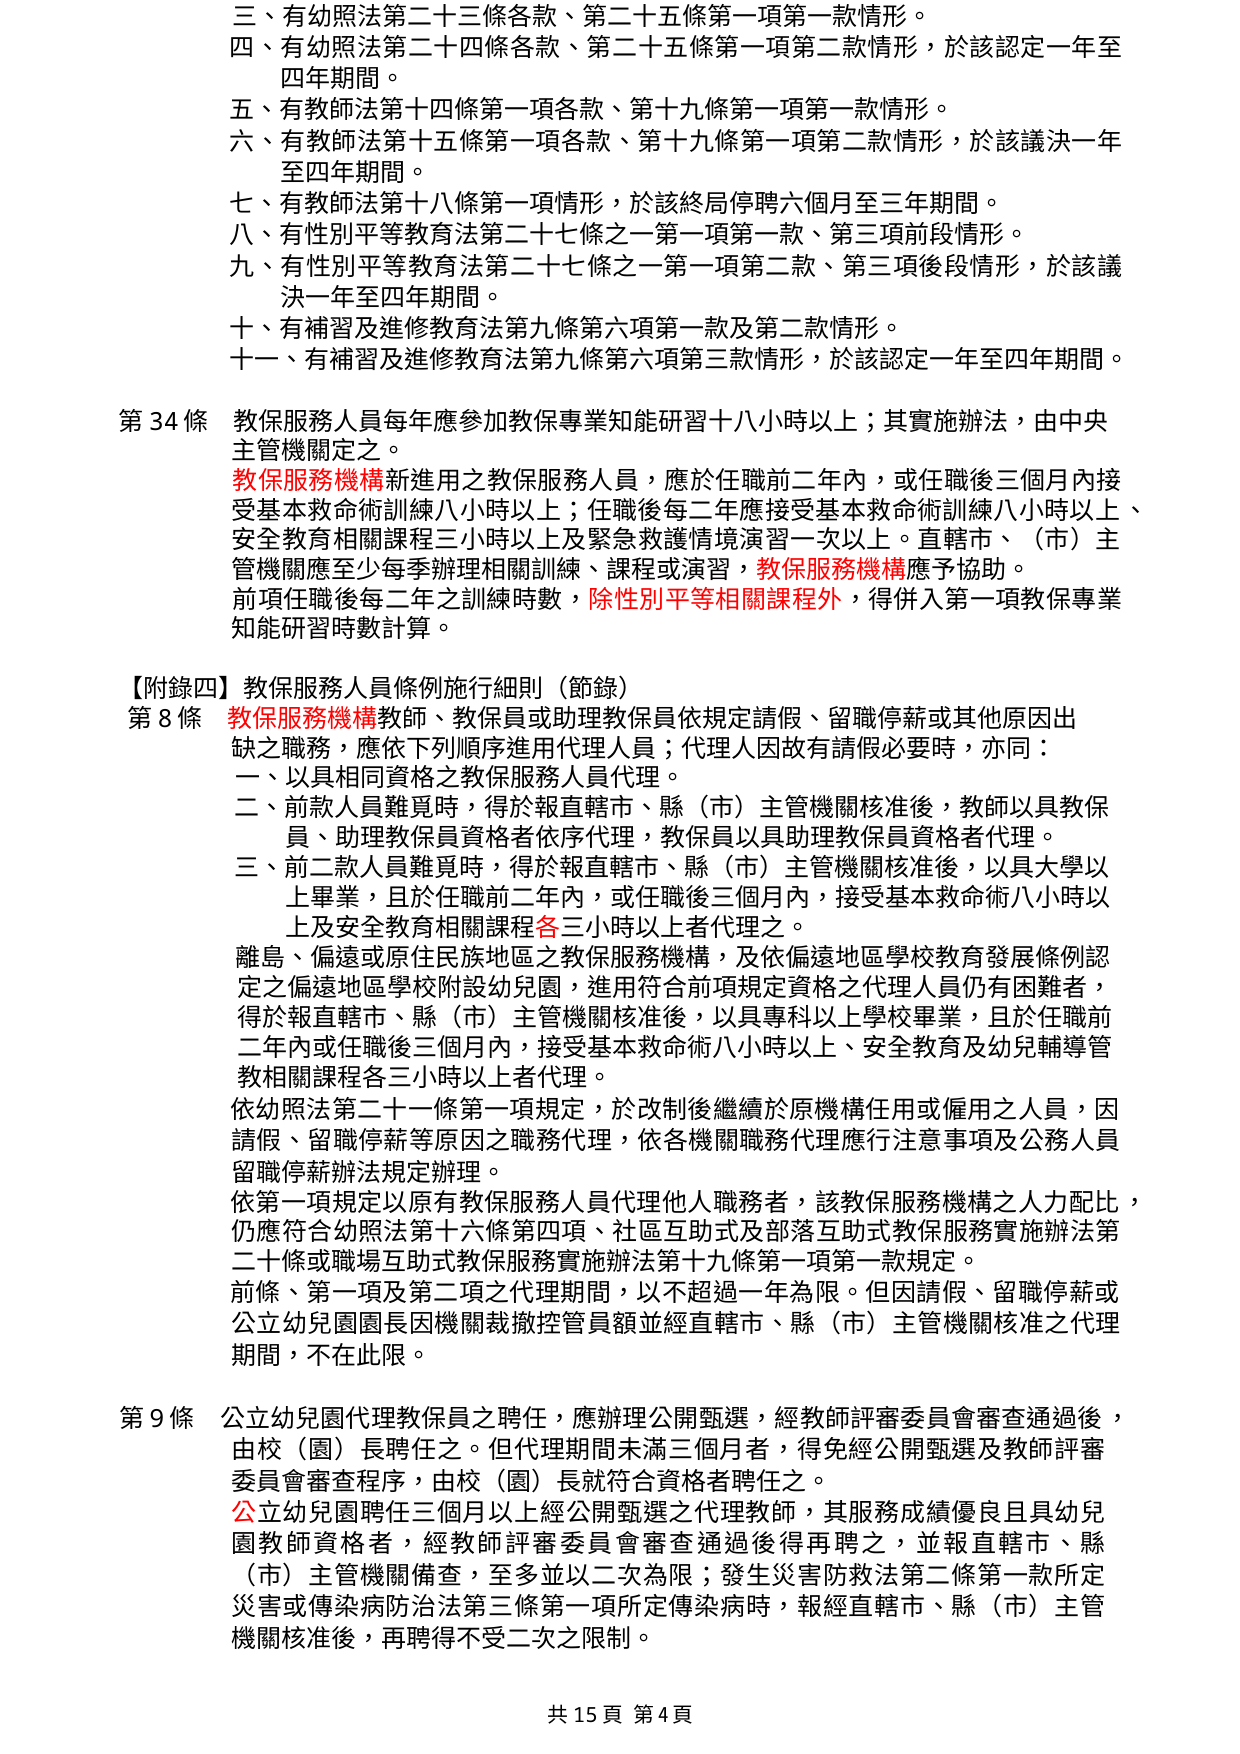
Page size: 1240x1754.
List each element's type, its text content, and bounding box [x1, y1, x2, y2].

text 四、有幼照法第二十四條各款、第二十五條第一項第二款情形，於該認定一年至四年期間。 [229, 31, 1122, 94]
text 前項任職後每二年之訓練時數，除性別平等相關課程外，得併入第一項教保專業知能研習時數計算。 [231, 584, 1122, 644]
text 九、有性別平等教育法第二十七條之一第一項第二款、第三項後段情形，於該議決一年至四年期間。 [229, 250, 1122, 312]
text 依幼照法第二十一條第一項規定，於改制後繼續於原機構任用或僱用之人員，因請假、留職停薪等原因之職務代理，依各機關職務代理應行注意事項及公務人員留職停薪辦法規定辦理。 [230, 1093, 1122, 1187]
text 八、有性別平等教育法第二十七條之一第一項第一款、第三項前段情形。 [229, 219, 1122, 250]
text 三、有幼照法第二十三條各款、第二十五條第一項第一款情形。 [232, 0, 1122, 31]
text 前條、第一項及第二項之代理期間，以不超過一年為限。但因請假、留職停薪或公立幼兒園園長因機關裁撤控管員額並經直轄市、縣（市）主管機關核准之代理期間，不在此限。 [230, 1276, 1122, 1370]
text 第8條 教保服務機構教師、教保員或助理教保員依規定請假、留職停薪或其他原因出缺之職務，應依下列順序進用代理人員；代理人因故有請假必要時，亦同： [127, 704, 1081, 763]
text 教保服務機構新進用之教保服務人員，應於任職前二年內，或任職後三個月內接受基本救命術訓練八小時以上；任職後每二年應接受基本救命術訓練八小時以上、安全教育相關課程三小時以上及緊急救護情境演習一次以上。直轄市、（市）主管機關應至少每季辦理相關訓練、課程或演習，教保服務機構應予協助。 [231, 466, 1123, 584]
text 七、有教師法第十八條第一項情形，於該終局停聘六個月至三年期間。 [229, 187, 1122, 219]
text 依第一項規定以原有教保服務人員代理他人職務者，該教保服務機構之人力配比，仍應符合幼照法第十六條第四項、社區互助式及部落互助式教保服務實施辦法第二十條或職場互助式教保服務實施辦法第十九條第一項第一款規定。 [230, 1187, 1122, 1276]
text 第34條 教保服務人員每年應參加教保專業知能研習十八小時以上；其實施辦法，由中央主管機關定之。 [119, 406, 1122, 466]
text 十、有補習及進修教育法第九條第六項第一款及第二款情形。 [229, 312, 1122, 344]
text 【附錄四】教保服務人員條例施行細則（節錄） [119, 674, 1122, 704]
text 一、以具相同資格之教保服務人員代理。 [235, 763, 1122, 793]
text 三、前二款人員難覓時，得於報直轄市、縣（市）主管機關核准後，以具大學以上畢業，且於任職前二年內，或任職後三個月內，接受基本救命術八小時以上及安全教育相關課程各三小時以上者代理之。 [234, 853, 1122, 943]
text 二、前款人員難覓時，得於報直轄市、縣（市）主管機關核准後，教師以具教保員、助理教保員資格者依序代理，教保員以具助理教保員資格者代理。 [234, 793, 1122, 853]
text 五、有教師法第十四條第一項各款、第十九條第一項第一款情形。 [229, 94, 1122, 125]
text 十一、有補習及進修教育法第九條第六項第三款情形，於該認定一年至四年期間。 [229, 344, 1138, 375]
text 第9條 公立幼兒園代理教保員之聘任，應辦理公開甄選，經教師評審委員會審查通過後，由校（園）長聘任之。但代理期間未滿三個月者，得免經公開甄選及教師評審委員會審查程序，由校（園）長就符合資格者聘任之。 [119, 1402, 1106, 1496]
text 六、有教師法第十五條第一項各款、第十九條第一項第二款情形，於該議決一年 至四年期間。 [229, 125, 1122, 187]
text 離島、偏遠或原住民族地區之教保服務機構，及依偏遠地區學校教育發展條例認定之偏遠地區學校附設幼兒園，進用符合前項規定資格之代理人員仍有困難者，得於報直轄市、縣（市）主管機關核准後，以具專科以上學校畢業，且於任職前二年內或任職後三個月內，接受基本救命術八小時以上、安全教育及幼兒輔導管教相關課程各三小時以上者代理。 [236, 943, 1122, 1093]
text 公立幼兒園聘任三個月以上經公開甄選之代理教師，其服務成績優良且具幼兒園教師資格者，經教師評審委員會審查通過後得再聘之，並報直轄市、縣（市）主管機關備查，至多並以二次為限；發生災害防救法第二條第一款所定災害或傳染病防治法第三條第一項所定傳染病時，報經直轄市、縣（市）主管機關核准後，再聘得不受二次之限制。 [231, 1496, 1106, 1653]
